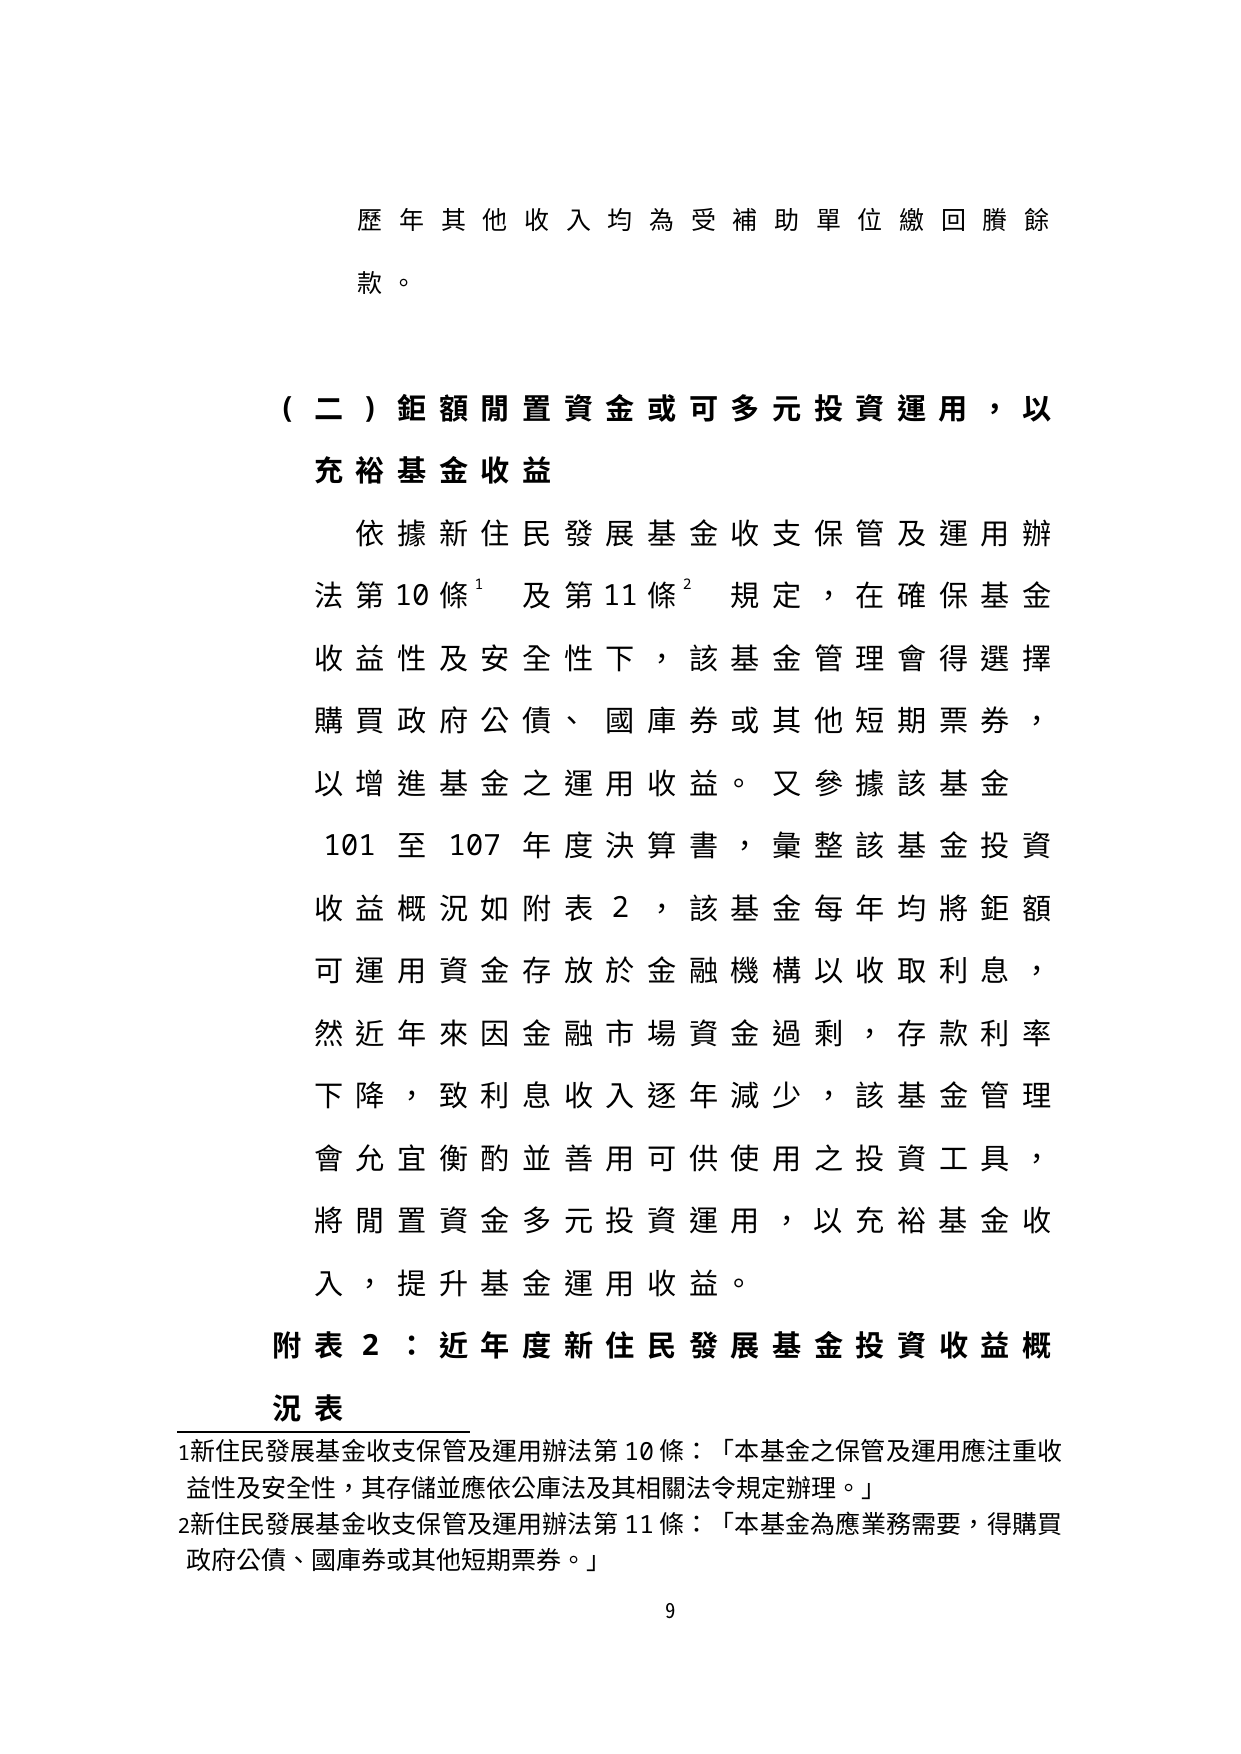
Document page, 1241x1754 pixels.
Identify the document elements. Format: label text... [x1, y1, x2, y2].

text (二)鉅額閒置資金或可多元投資運用，以充裕基金收益 [242, 365, 1058, 490]
text 新住民發展基金收支保管及運用辦法第10條：「本基金之保管及運用應注重收益性及安全性，其存儲並應依公庫法及其相關法令規定辦理。」 [177, 1432, 1063, 1504]
text 附表2：近年度新住民發展基金投資收益概況表 [242, 1302, 1058, 1427]
text 歷年其他收入均為受補助單位繳回賸餘款。 [286, 177, 1058, 302]
text 依據新住民發展基金收支保管及運用辦法第10條及第11條規定，在確保基金收益性及安全性下，該基金管理會得選擇購買政府公債、國庫券或其他短期票券，以增進基金之運用收益。又參據該基金101至107年度決算書，彙整該基金投資收益概況如附表2，該基金每年均將鉅額可運用資金存放於金融機構以收取利息，然近年來因金融市場資金過剩，存款利率下降，致利息收入逐年減少，該基金管理會允宜衡酌並善用可供使用之投資工具，將閒置資金多元投資運用，以充裕基金收入，提升基金運用收益。 [271, 490, 1058, 1302]
text 新住民發展基金收支保管及運用辦法第11條：「本基金為應業務需要，得購買政府公債、國庫券或其他短期票券。」 [177, 1504, 1063, 1577]
